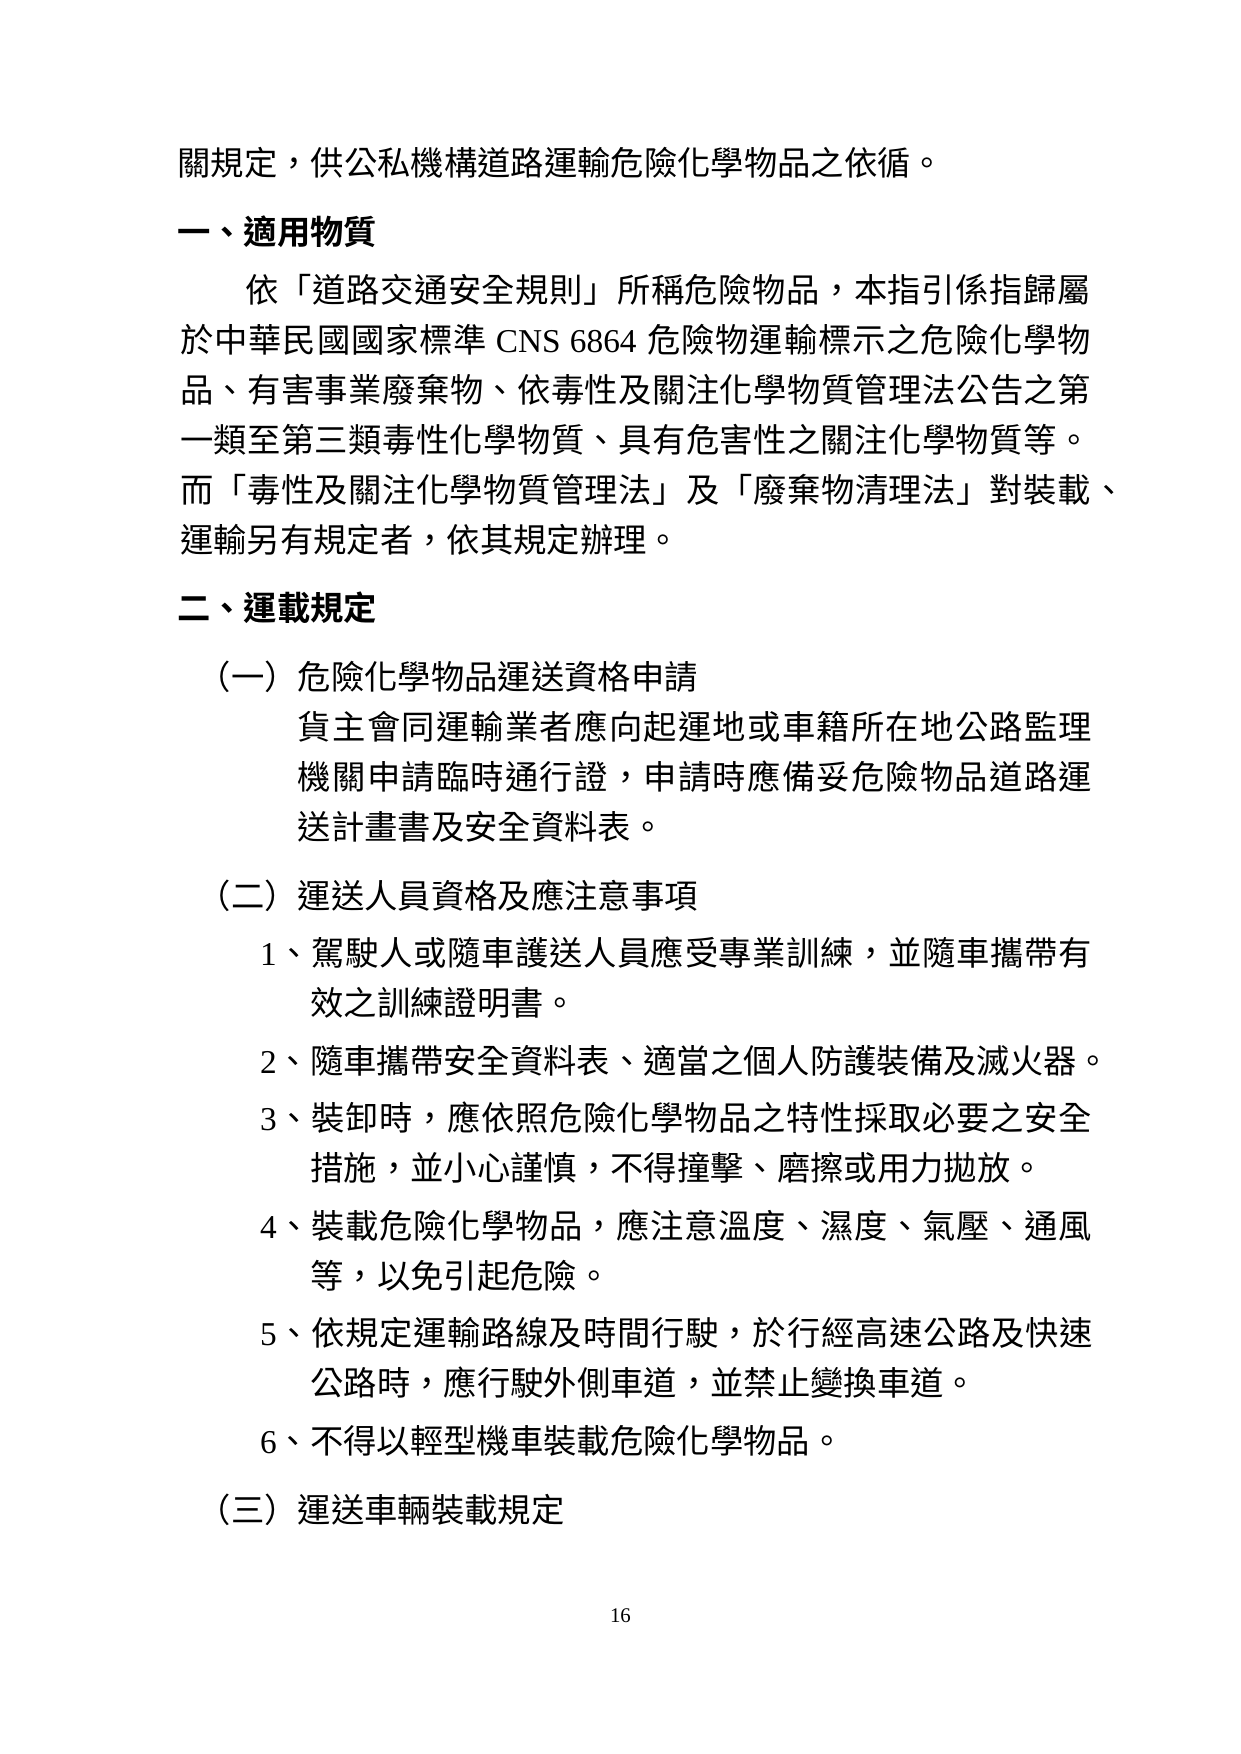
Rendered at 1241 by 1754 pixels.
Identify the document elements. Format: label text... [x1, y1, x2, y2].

text 5、依規定運輸路線及時間行駛，於行經高速公路及快速公路時，應行駛外側車道，並禁止變換車道。 [260, 1306, 1092, 1406]
text （二）運送人員資格及應注意事項 [198, 868, 1093, 918]
text 4、裝載危險化學物品，應注意溫度、濕度、氣壓、通風等，以免引起危險。 [260, 1198, 1092, 1298]
text 依「道路交通安全規則」所稱危險物品，本指引係指歸屬於中華民國國家標準CNS 6864 危險物運輸標示之危險化學物品、有害事業廢棄物、依毒性及關注化學物質管理法公告之第一類至第三類毒性化學物質、具有危害性之關注化學物質等。而「毒性及關注化學物質管理法」及「廢棄物清理法」對裝載、運輸另有規定者，依其規定辦理。 [180, 262, 1092, 562]
text 一、適用物質 [177, 204, 1092, 254]
text 關規定，供公私機構道路運輸危險化學物品之依循。 [177, 136, 1092, 186]
text 3、裝卸時，應依照危險化學物品之特性採取必要之安全措施，並小心謹慎，不得撞擊、磨擦或用力拋放。 [260, 1091, 1092, 1191]
text （一）危險化學物品運送資格申請 [198, 649, 1093, 699]
text （三）運送車輛裝載規定 [198, 1482, 1093, 1532]
text 貨主會同運輸業者應向起運地或車籍所在地公路監理機關申請臨時通行證，申請時應備妥危險物品道路運送計畫書及安全資料表。 [298, 699, 1092, 849]
text 二、運載規定 [177, 581, 1092, 631]
text 6、不得以輕型機車裝載危險化學物品。 [260, 1413, 1092, 1463]
text 2、隨車攜帶安全資料表、適當之個人防護裝備及滅火器。 [260, 1033, 1092, 1083]
text 1、駕駛人或隨車護送人員應受專業訓練，並隨車攜帶有效之訓練證明書。 [260, 926, 1092, 1026]
